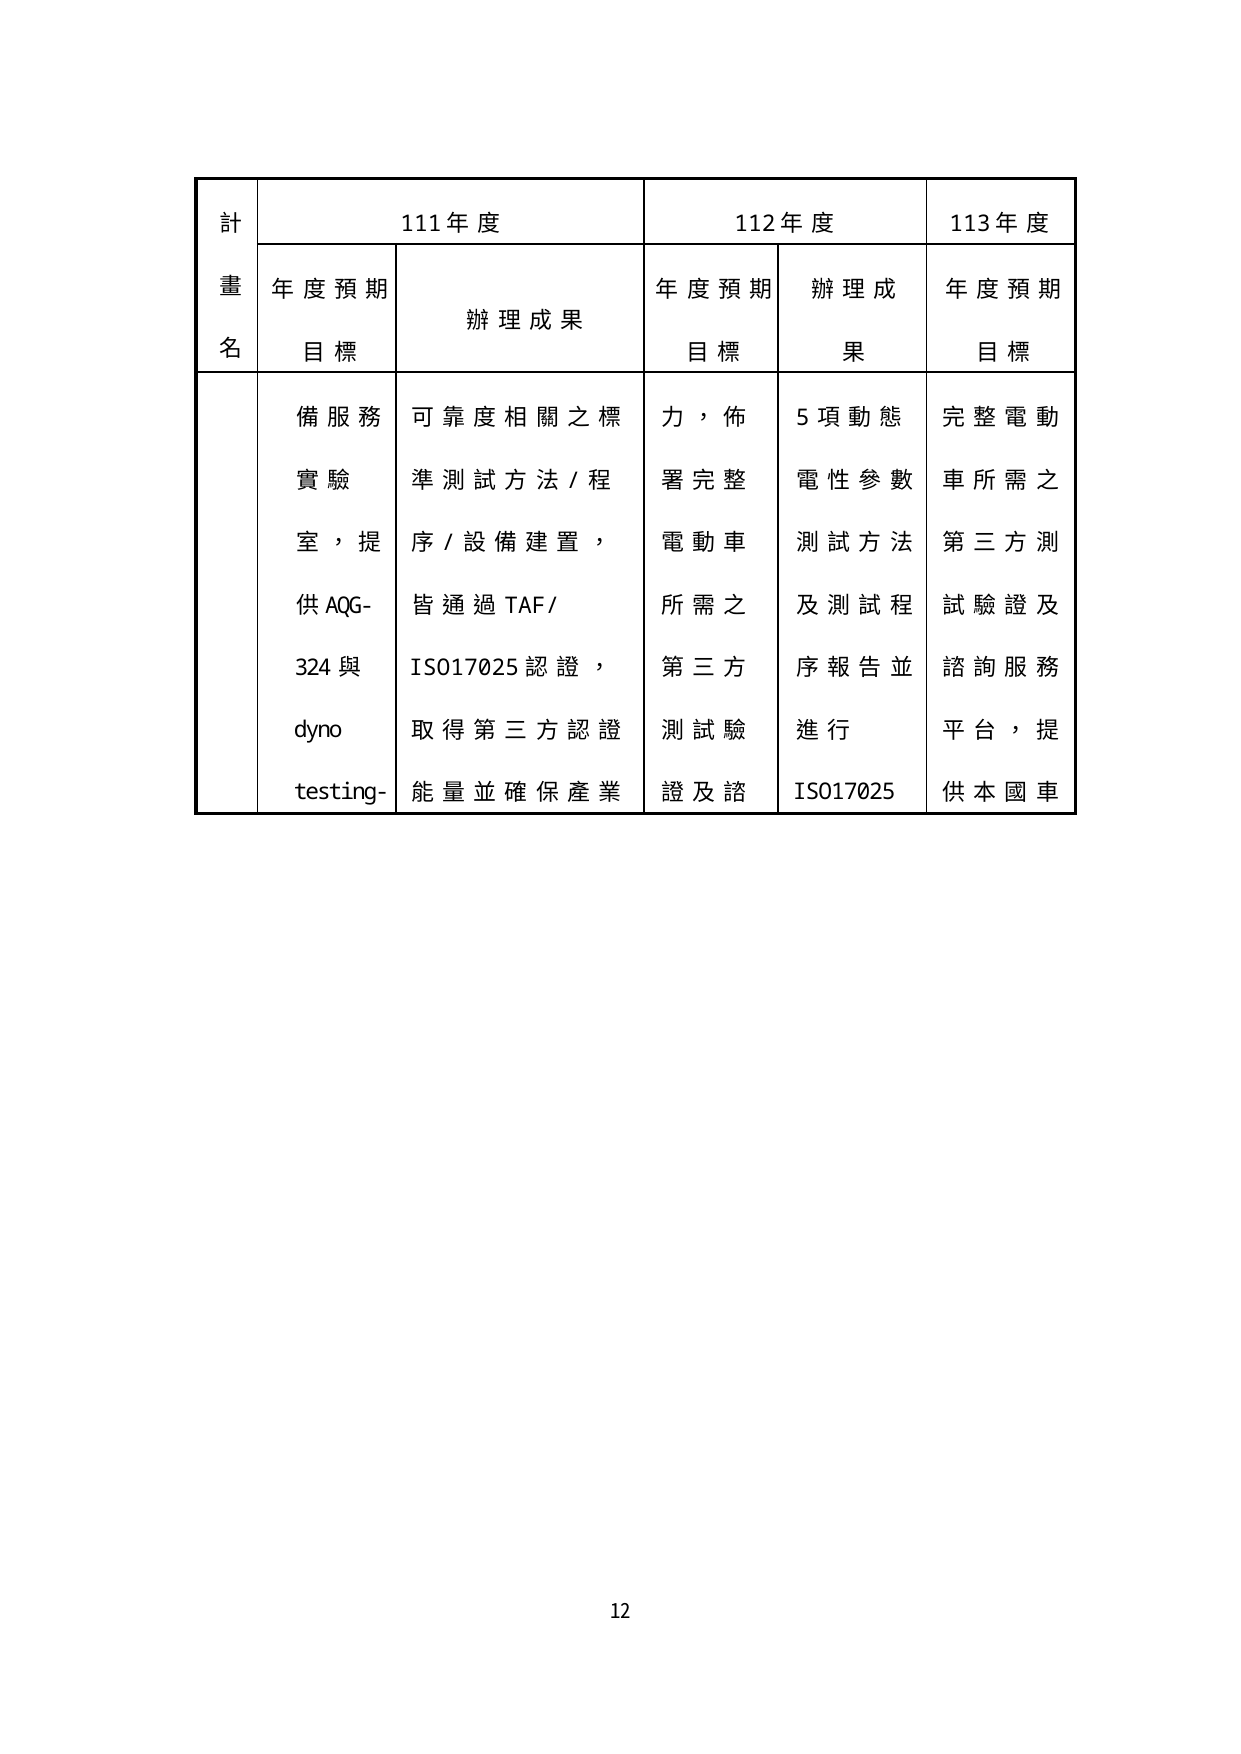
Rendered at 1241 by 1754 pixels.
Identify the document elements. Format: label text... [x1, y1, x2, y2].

table_header 112年度 [645, 180, 926, 243]
table_cell 化合物半導體產業發展推動計畫 [198, 373, 257, 812]
table_cell 力，佈署完整電動車所需之第三方測試驗證及諮 [645, 373, 777, 812]
table_cell 可靠度相關之標準測試方法/程序/設備建置，皆通過TAF/ISO17025認證，取得第三方認證能量並確保產業 [397, 373, 643, 812]
table_cell 5項動態電性參數測試方法及測試程序報告並進行ISO17025 [779, 373, 926, 812]
table_cell 辦理成果 [779, 245, 926, 371]
table_cell 年度預期目標 [258, 245, 395, 371]
table_cell 備服務實驗室，提供AQG-324與dyno testing- [258, 373, 395, 812]
table_cell 年度預期目標 [645, 245, 777, 371]
table_header 113年度 [927, 180, 1074, 243]
table_cell 年度預期目標 [927, 245, 1074, 371]
table_cell 完整電動車所需之第三方測試驗證及諮詢服務平台，提供本國車 [927, 373, 1074, 812]
table_header 計畫名稱 [198, 180, 257, 371]
table_header 111年度 [258, 180, 643, 243]
table_cell 辦理成果 [397, 245, 643, 371]
